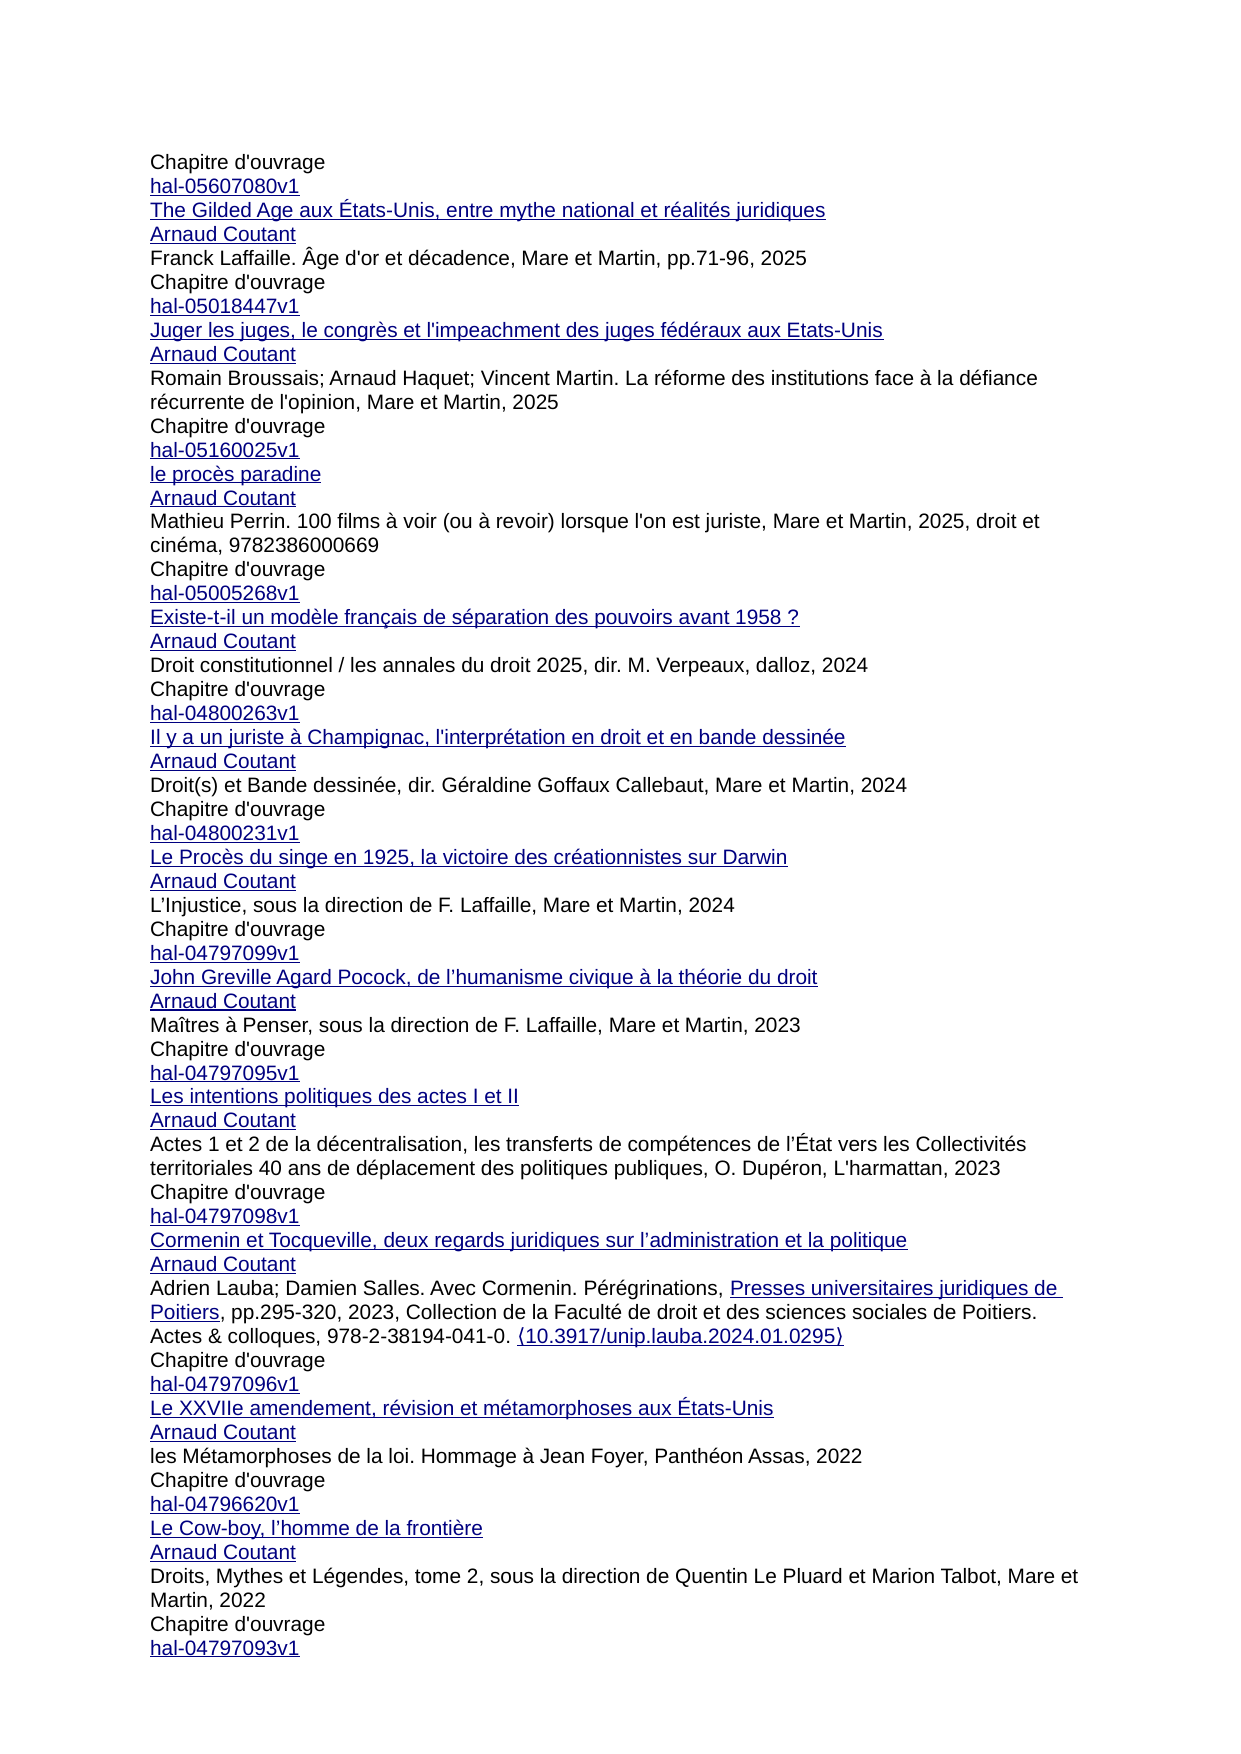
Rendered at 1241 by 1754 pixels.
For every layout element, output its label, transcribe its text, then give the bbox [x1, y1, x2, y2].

table_cell le procès paradine Arnaud Coutant Mathieu Perrin. 100 films à voir (ou à revoir) lorsque l'on est juriste, Mare et Martin, 2025, droit et cinéma, 9782386000669 Chapitre d'ouvrage hal-05005268v1 [150, 461, 1090, 605]
table_cell John Greville Agard Pocock, de l’humanisme civique à la théorie du droit Arnaud Coutant Maîtres à Penser, sous la direction de F. Laffaille, Mare et Martin, 2023 Chapitre d'ouvrage hal-04797095v1 [150, 965, 1090, 1084]
table_cell The Gilded Age aux États-Unis, entre mythe national et réalités juridiques Arnaud Coutant Franck Laffaille. Âge d'or et décadence, Mare et Martin, pp.71-96, 2025 Chapitre d'ouvrage hal-05018447v1 [150, 198, 1090, 318]
table_cell Il y a un juriste à Champignac, l'interprétation en droit et en bande dessinée Arnaud Coutant Droit(s) et Bande dessinée, dir. Géraldine Goffaux Callebaut, Mare et Martin, 2024 Chapitre d'ouvrage hal-04800231v1 [150, 725, 1090, 845]
table_cell Le XXVIIe amendement, révision et métamorphoses aux États-Unis Arnaud Coutant les Métamorphoses de la loi. Hommage à Jean Foyer, Panthéon Assas, 2022 Chapitre d'ouvrage hal-04796620v1 [150, 1396, 1090, 1516]
table_cell Existe-t-il un modèle français de séparation des pouvoirs avant 1958 ? Arnaud Coutant Droit constitutionnel / les annales du droit 2025, dir. M. Verpeaux, dalloz, 2024 Chapitre d'ouvrage hal-04800263v1 [150, 605, 1090, 725]
table_cell Le Procès du singe en 1925, la victoire des créationnistes sur Darwin Arnaud Coutant L’Injustice, sous la direction de F. Laffaille, Mare et Martin, 2024 Chapitre d'ouvrage hal-04797099v1 [150, 845, 1090, 964]
table_cell Le Cow-boy, l’homme de la frontière Arnaud Coutant Droits, Mythes et Légendes, tome 2, sous la direction de Quentin Le Pluard et Marion Talbot, Mare et Martin, 2022 Chapitre d'ouvrage hal-04797093v1 [150, 1516, 1090, 1659]
table_cell Juger les juges, le congrès et l'impeachment des juges fédéraux aux Etats-Unis Arnaud Coutant Romain Broussais; Arnaud Haquet; Vincent Martin. La réforme des institutions face à la défiance récurrente de l'opinion, Mare et Martin, 2025 Chapitre d'ouvrage hal-05160025v1 [150, 318, 1090, 461]
table_cell Les intentions politiques des actes I et II Arnaud Coutant Actes 1 et 2 de la décentralisation, les transferts de compétences de l’État vers les Collectivités territoriales 40 ans de déplacement des politiques publiques, O. Dupéron, L'harmattan, 2023 Chapitre d'ouvrage hal-04797098v1 [150, 1084, 1090, 1228]
table_cell Cormenin et Tocqueville, deux regards juridiques sur l’administration et la politique Arnaud Coutant Adrien Lauba; Damien Salles. Avec Cormenin. Pérégrinations, Presses universitaires juridiques de Poitiers, pp.295-320, 2023, Collection de la Faculté de droit et des sciences sociales de Poitiers. Actes & colloques, 978-2-38194-041-0. ⟨10.3917/unip.lauba.2024.01.0295⟩ Chapitre d'ouvrage hal-04797096v1 [150, 1228, 1090, 1396]
table_cell Chapitre d'ouvrage hal-05607080v1 [150, 150, 1090, 198]
